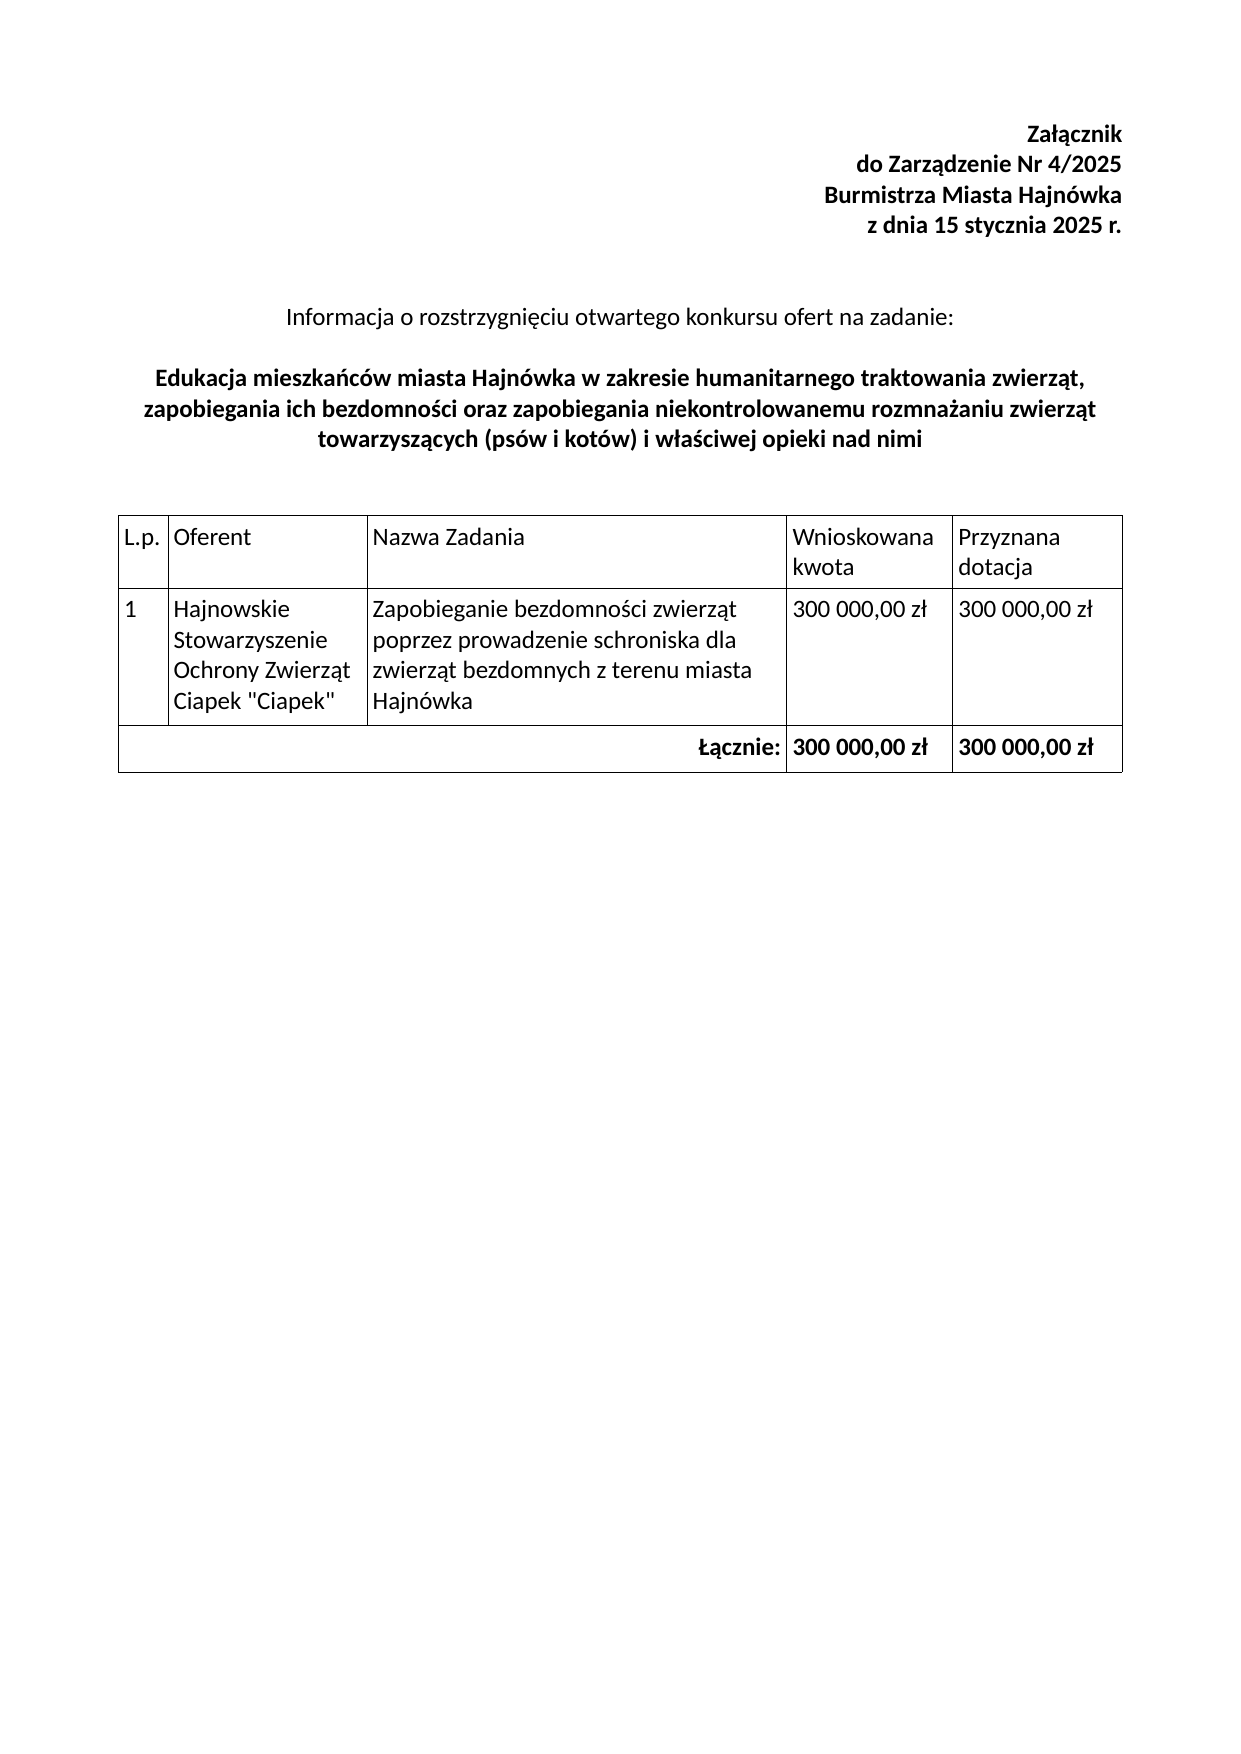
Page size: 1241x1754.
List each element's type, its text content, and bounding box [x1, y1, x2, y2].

subtitle z dnia 15 stycznia 2025 r. [118, 210, 1122, 240]
table_cell Zapobieganie bezdomności zwierząt poprzez prowadzenie schroniska dla zwierząt bezdomnych z terenu miasta Hajnówka [368, 589, 786, 725]
table_cell 300 000,00 zł [953, 589, 1122, 725]
table_header Oferent [169, 516, 367, 587]
subtitle do Zarządzenie Nr 4/2025 [118, 149, 1122, 179]
subtitle Załącznik [118, 118, 1122, 149]
table_cell Łącznie: [119, 726, 786, 772]
table_cell 1 [119, 589, 168, 725]
table_cell Hajnowskie Stowarzyszenie Ochrony Zwierząt Ciapek "Ciapek" [169, 589, 367, 725]
table_cell 300 000,00 zł [787, 589, 952, 725]
subtitle Burmistrza Miasta Hajnówka [118, 179, 1122, 210]
table_cell 300 000,00 zł [787, 726, 952, 772]
text Edukacja mieszkańców miasta Hajnówka w zakresie humanitarnego traktowania zwierząt, zapobiegania ich bezdomności oraz zapobiegania niekontrolowanemu rozmnażaniu zwierząt towarzyszących (psów i kotów) i właściwej opieki nad nimi [118, 362, 1122, 454]
table_cell 300 000,00 zł [953, 726, 1122, 772]
table_header Przyznana dotacja [953, 516, 1122, 587]
subtitle Informacja o rozstrzygnięciu otwartego konkursu ofert na zadanie: [118, 301, 1122, 332]
table_header L.p. [119, 516, 168, 587]
table_header Nazwa Zadania [368, 516, 786, 587]
table_header Wnioskowana kwota [787, 516, 952, 587]
